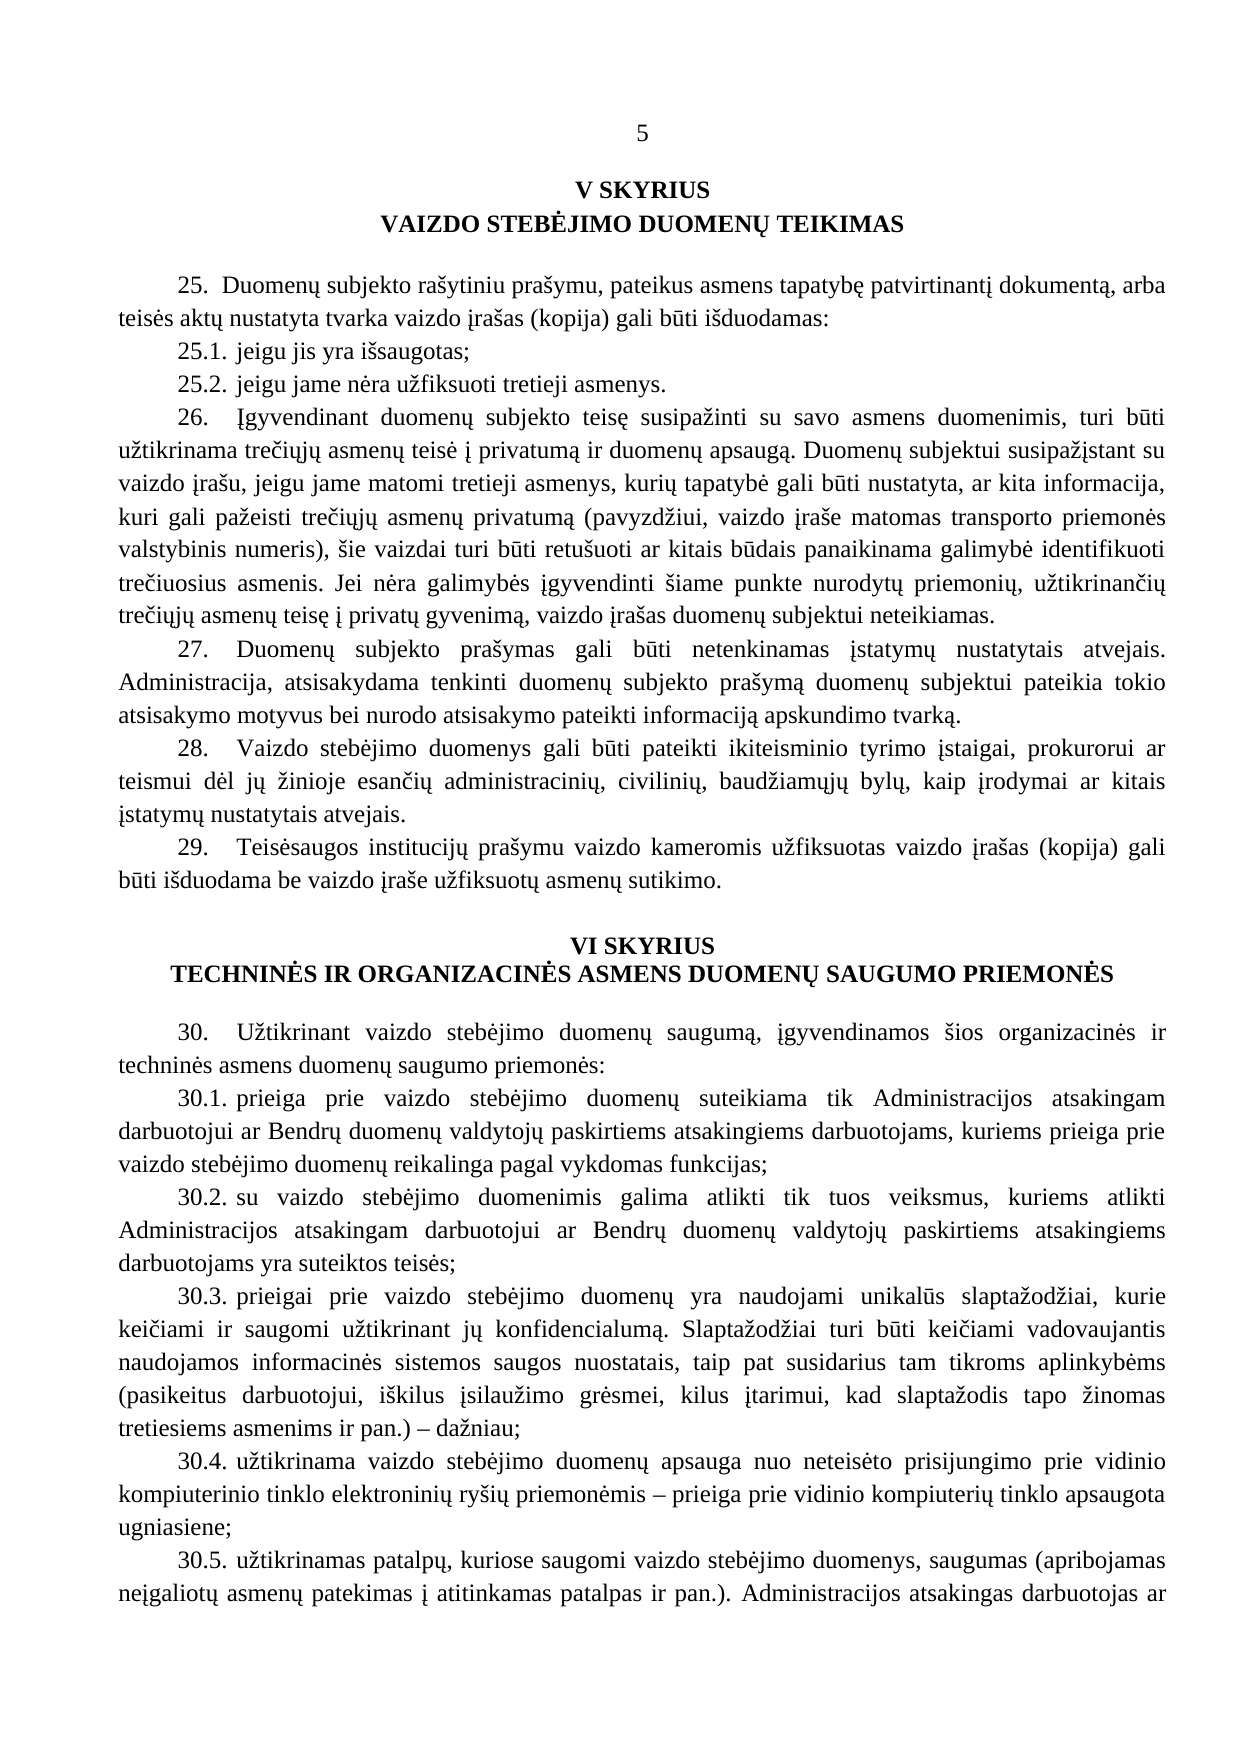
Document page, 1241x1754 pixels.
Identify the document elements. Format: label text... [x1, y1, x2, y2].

text 30.5. užtikrinamas patalpų, kuriose saugomi vaizdo stebėjimo duomenys, saugumas (apribojamas neįgaliotų asmenų patekimas į atitinkamas patalpas ir pan.). Administracijos atsakingas darbuotojas ar [118, 1545, 1167, 1607]
text 30.3. prieigai prie vaizdo stebėjimo duomenų yra naudojami unikalūs slaptažodžiai, kurie keičiami ir saugomi užtikrinant jų konfidencialumą. Slaptažodžiai turi būti keičiami vadovaujantis naudojamos informacinės sistemos saugos nuostatais, taip pat susidarius tam tikroms aplinkybėms (pasikeitus darbuotojui, iškilus įsilaužimo grėsmei, kilus įtarimui, kad slaptažodis tapo žinomas tretiesiems asmenims ir pan.) – dažniau; [118, 1281, 1167, 1442]
text 30. Užtikrinant vaizdo stebėjimo duomenų saugumą, įgyvendinamos šios organizacinės ir techninės asmens duomenų saugumo priemonės: [118, 1017, 1167, 1079]
text 27. Duomenų subjekto prašymas gali būti netenkinamas įstatymų nustatytais atvejais. Administracija, atsisakydama tenkinti duomenų subjekto prašymą duomenų subjektui pateikia tokio atsisakymo motyvus bei nurodo atsisakymo pateikti informaciją apskundimo tvarką. [118, 634, 1167, 728]
text V SKYRIUS [118, 176, 1167, 204]
text 25.1. jeigu jis yra išsaugotas; [118, 336, 1167, 365]
text VAIZDO STEBĖJIMO DUOMENŲ TEIKIMAS [118, 209, 1167, 237]
text 30.1. prieiga prie vaizdo stebėjimo duomenų suteikiama tik Administracijos atsakingam darbuotojui ar Bendrų duomenų valdytojų paskirtiems atsakingiems darbuotojams, kuriems prieiga prie vaizdo stebėjimo duomenų reikalinga pagal vykdomas funkcijas; [118, 1083, 1167, 1178]
text 28. Vaizdo stebėjimo duomenys gali būti pateikti ikiteisminio tyrimo įstaigai, prokurorui ar teismui dėl jų žinioje esančių administracinių, civilinių, baudžiamųjų bylų, kaip įrodymai ar kitais įstatymų nustatytais atvejais. [118, 733, 1167, 827]
text TECHNINĖS IR ORGANIZACINĖS ASMENS DUOMENŲ SAUGUMO PRIEMONĖS [118, 959, 1167, 988]
text 30.2. su vaizdo stebėjimo duomenimis galima atlikti tik tuos veiksmus, kuriems atlikti Administracijos atsakingam darbuotojui ar Bendrų duomenų valdytojų paskirtiems atsakingiems darbuotojams yra suteiktos teisės; [118, 1182, 1167, 1277]
text 26. Įgyvendinant duomenų subjekto teisę susipažinti su savo asmens duomenimis, turi būti užtikrinama trečiųjų asmenų teisė į privatumą ir duomenų apsaugą. Duomenų subjektui susipažįstant su vaizdo įrašu, jeigu jame matomi tretieji asmenys, kurių tapatybė gali būti nustatyta, ar kita informacija, kuri gali pažeisti trečiųjų asmenų privatumą (pavyzdžiui, vaizdo įraše matomas transporto priemonės valstybinis numeris), šie vaizdai turi būti retušuoti ar kitais būdais panaikinama galimybė identifikuoti trečiuosius asmenis. Jei nėra galimybės įgyvendinti šiame punkte nurodytų priemonių, užtikrinančių trečiųjų asmenų teisę į privatų gyvenimą, vaizdo įrašas duomenų subjektui neteikiamas. [118, 402, 1167, 629]
text 25. Duomenų subjekto rašytiniu prašymu, pateikus asmens tapatybę patvirtinantį dokumentą, arba teisės aktų nustatyta tvarka vaizdo įrašas (kopija) gali būti išduodamas: [118, 270, 1167, 332]
text 25.2. jeigu jame nėra užfiksuoti tretieji asmenys. [118, 369, 1167, 398]
text VI SKYRIUS [118, 931, 1167, 959]
text 30.4. užtikrinama vaizdo stebėjimo duomenų apsauga nuo neteisėto prisijungimo prie vidinio kompiuterinio tinklo elektroninių ryšių priemonėmis – prieiga prie vidinio kompiuterių tinklo apsaugota ugniasiene; [118, 1446, 1167, 1541]
text 29. Teisėsaugos institucijų prašymu vaizdo kameromis užfiksuotas vaizdo įrašas (kopija) gali būti išduodama be vaizdo įraše užfiksuotų asmenų sutikimo. [118, 832, 1167, 893]
